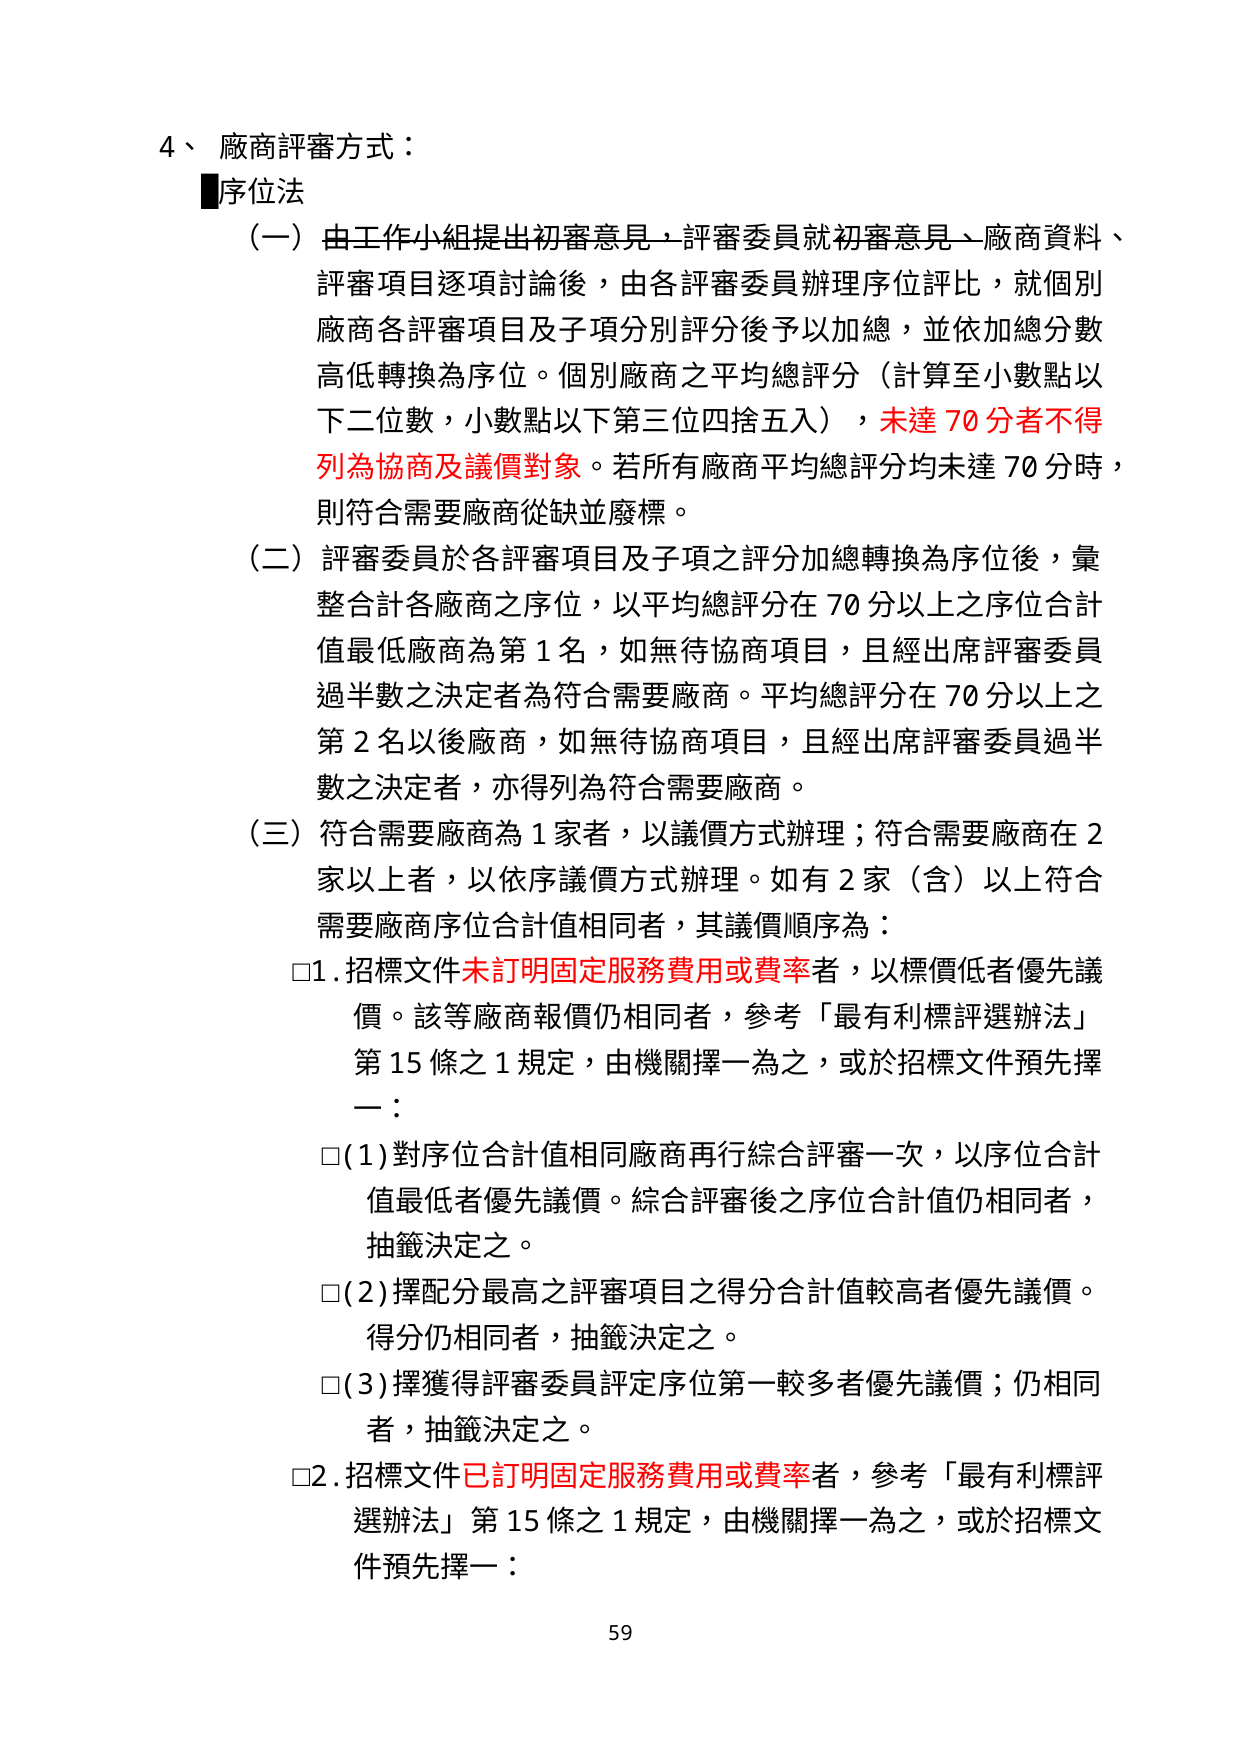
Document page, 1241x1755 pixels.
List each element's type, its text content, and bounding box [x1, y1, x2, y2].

text （一）由工作小組提出初審意見，評審委員就初審意見、廠商資料、評審項目逐項討論後，由各評審委員辦理序位評比，就個別廠商各評審項目及子項分別評分後予以加總，並依加總分數高低轉換為序位。個別廠商之平均總評分（計算至小數點以下二位數，小數點以下第三位四捨五入），未達70分者不得列為協商及議價對象。若所有廠商平均總評分均未達70分時，則符合需要廠商從缺並廢標。 [232, 212, 1103, 533]
list 廠商評審方式： [158, 103, 1110, 166]
text □(1)對序位合計值相同廠商再行綜合評審一次，以序位合計值最低者優先議價。綜合評審後之序位合計值仍相同者，抽籤決定之。 [322, 1128, 1103, 1266]
text （三）符合需要廠商為1家者，以議價方式辦理；符合需要廠商在2家以上者，以依序議價方式辦理。如有2家（含）以上符合需要廠商序位合計值相同者，其議價順序為： [232, 808, 1103, 945]
text （二）評審委員於各評審項目及子項之評分加總轉換為序位後，彙整合計各廠商之序位，以平均總評分在70分以上之序位合計值最低廠商為第1名，如無待協商項目，且經出席評審委員過半數之決定者為符合需要廠商。平均總評分在70分以上之第2名以後廠商，如無待協商項目，且經出席評審委員過半數之決定者，亦得列為符合需要廠商。 [232, 533, 1103, 808]
text □1.招標文件未訂明固定服務費用或費率者，以標價低者優先議價。該等廠商報價仍相同者，參考「最有利標評選辦法」第15條之1規定，由機關擇一為之，或於招標文件預先擇一： [292, 945, 1103, 1128]
text █序位法 [201, 166, 1103, 212]
text □2.招標文件已訂明固定服務費用或費率者，參考「最有利標評選辦法」第15條之1規定，由機關擇一為之，或於招標文件預先擇一： [292, 1449, 1103, 1587]
text □(2)擇配分最高之評審項目之得分合計值較高者優先議價。得分仍相同者，抽籤決定之。 [322, 1266, 1103, 1358]
text □(3)擇獲得評審委員評定序位第一較多者優先議價；仍相同者，抽籤決定之。 [322, 1358, 1103, 1449]
